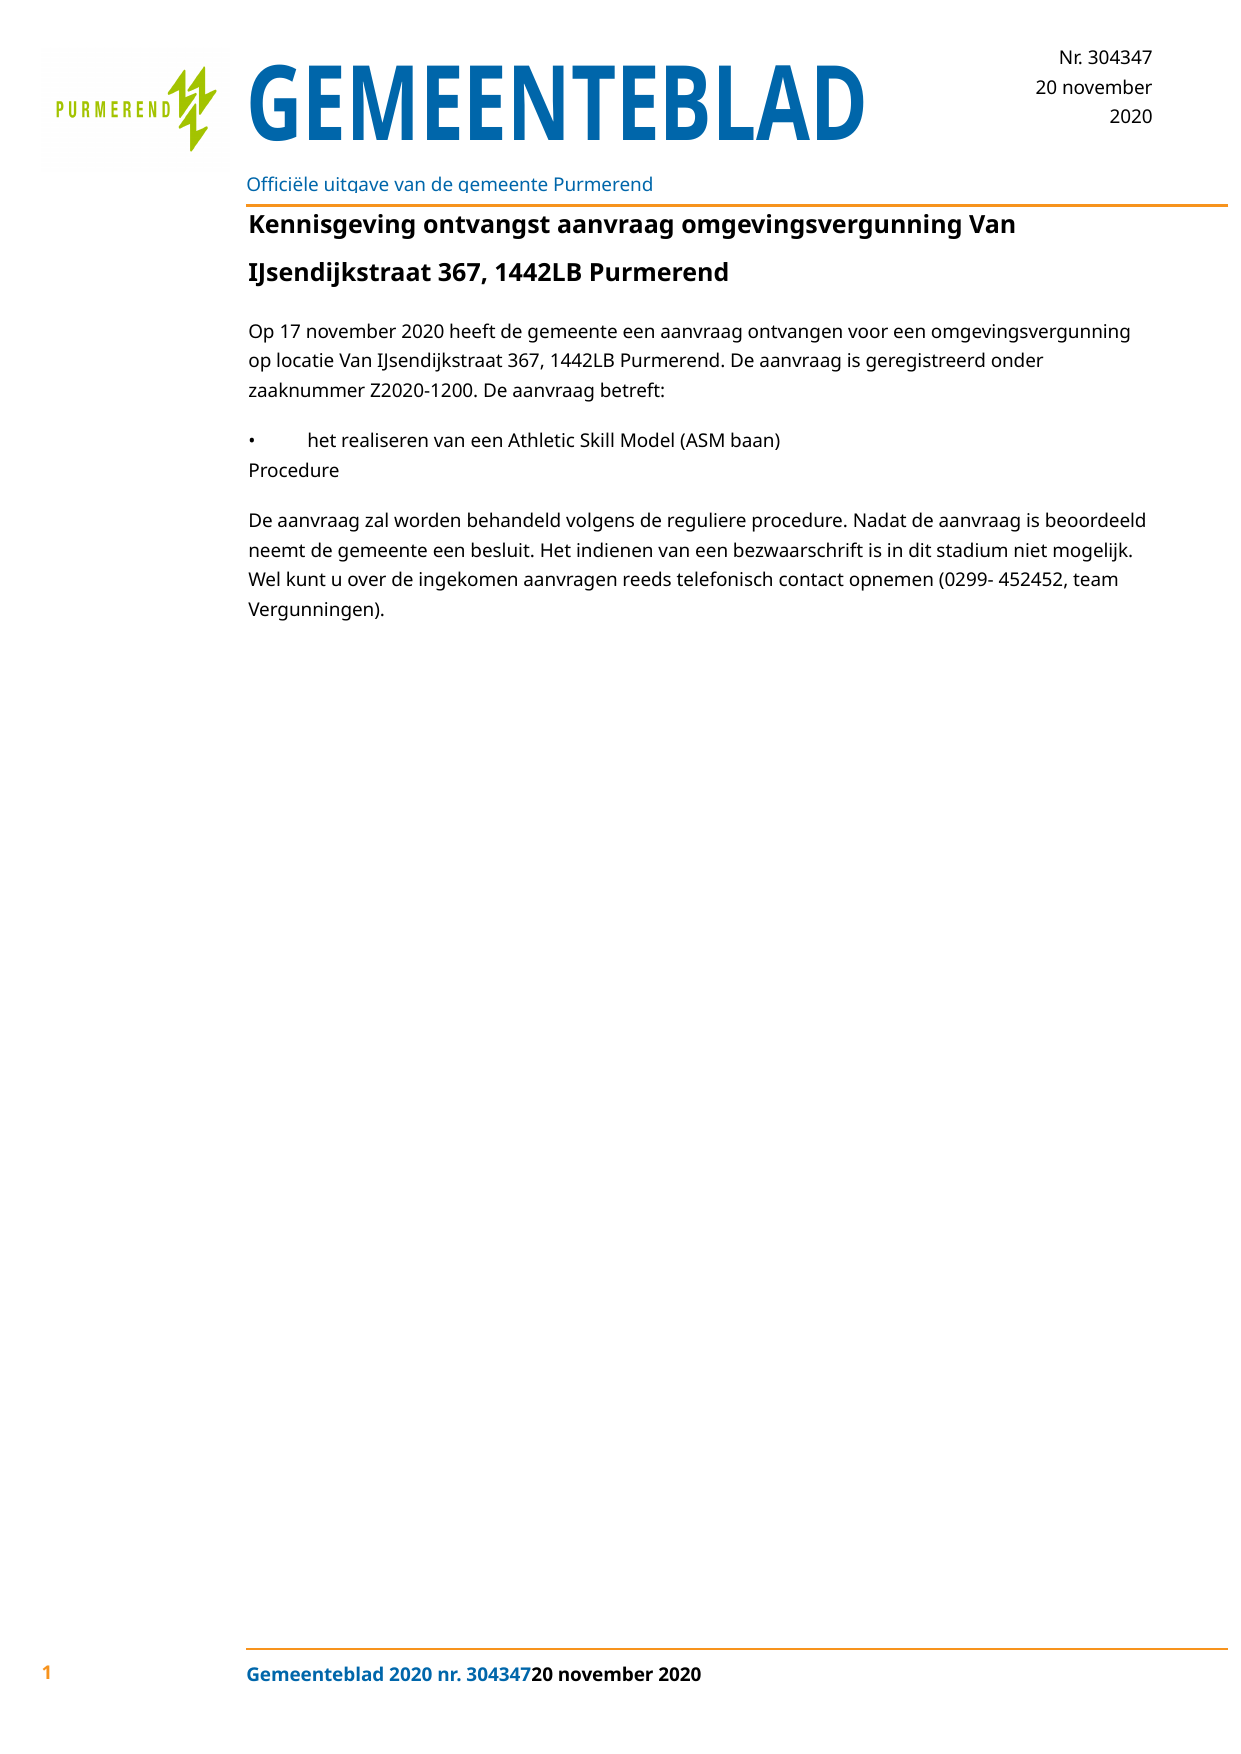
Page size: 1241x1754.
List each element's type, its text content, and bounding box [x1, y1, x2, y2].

text Procedure [248, 457, 1152, 483]
text De aanvraag zal worden behandeld volgens de reguliere procedure. Nadat de aanvraag is beoordeeld neemt de gemeente een besluit. Het indienen van een bezwaarschrift is in dit stadium niet mogelijk. Wel kunt u over de ingekomen aanvragen reeds telefonisch contact opnemen (0299- 452452, team Vergunningen). [248, 507, 1152, 622]
list het realiseren van een Athletic Skill Model (ASM baan) [248, 427, 1152, 453]
picture [41, 47, 231, 172]
text Op 17 november 2020 heeft de gemeente een aanvraag ontvangen voor een omgevingsvergunning op locatie Van IJsendijkstraat 367, 1442LB Purmerend. De aanvraag is geregistreerd onder zaaknummer Z2020-1200. De aanvraag betreft: [248, 318, 1152, 403]
text Kennisgeving ontvangst aanvraag omgevingsvergunning Van IJsendijkstraat 367, 1442LB Purmerend [248, 207, 1152, 288]
